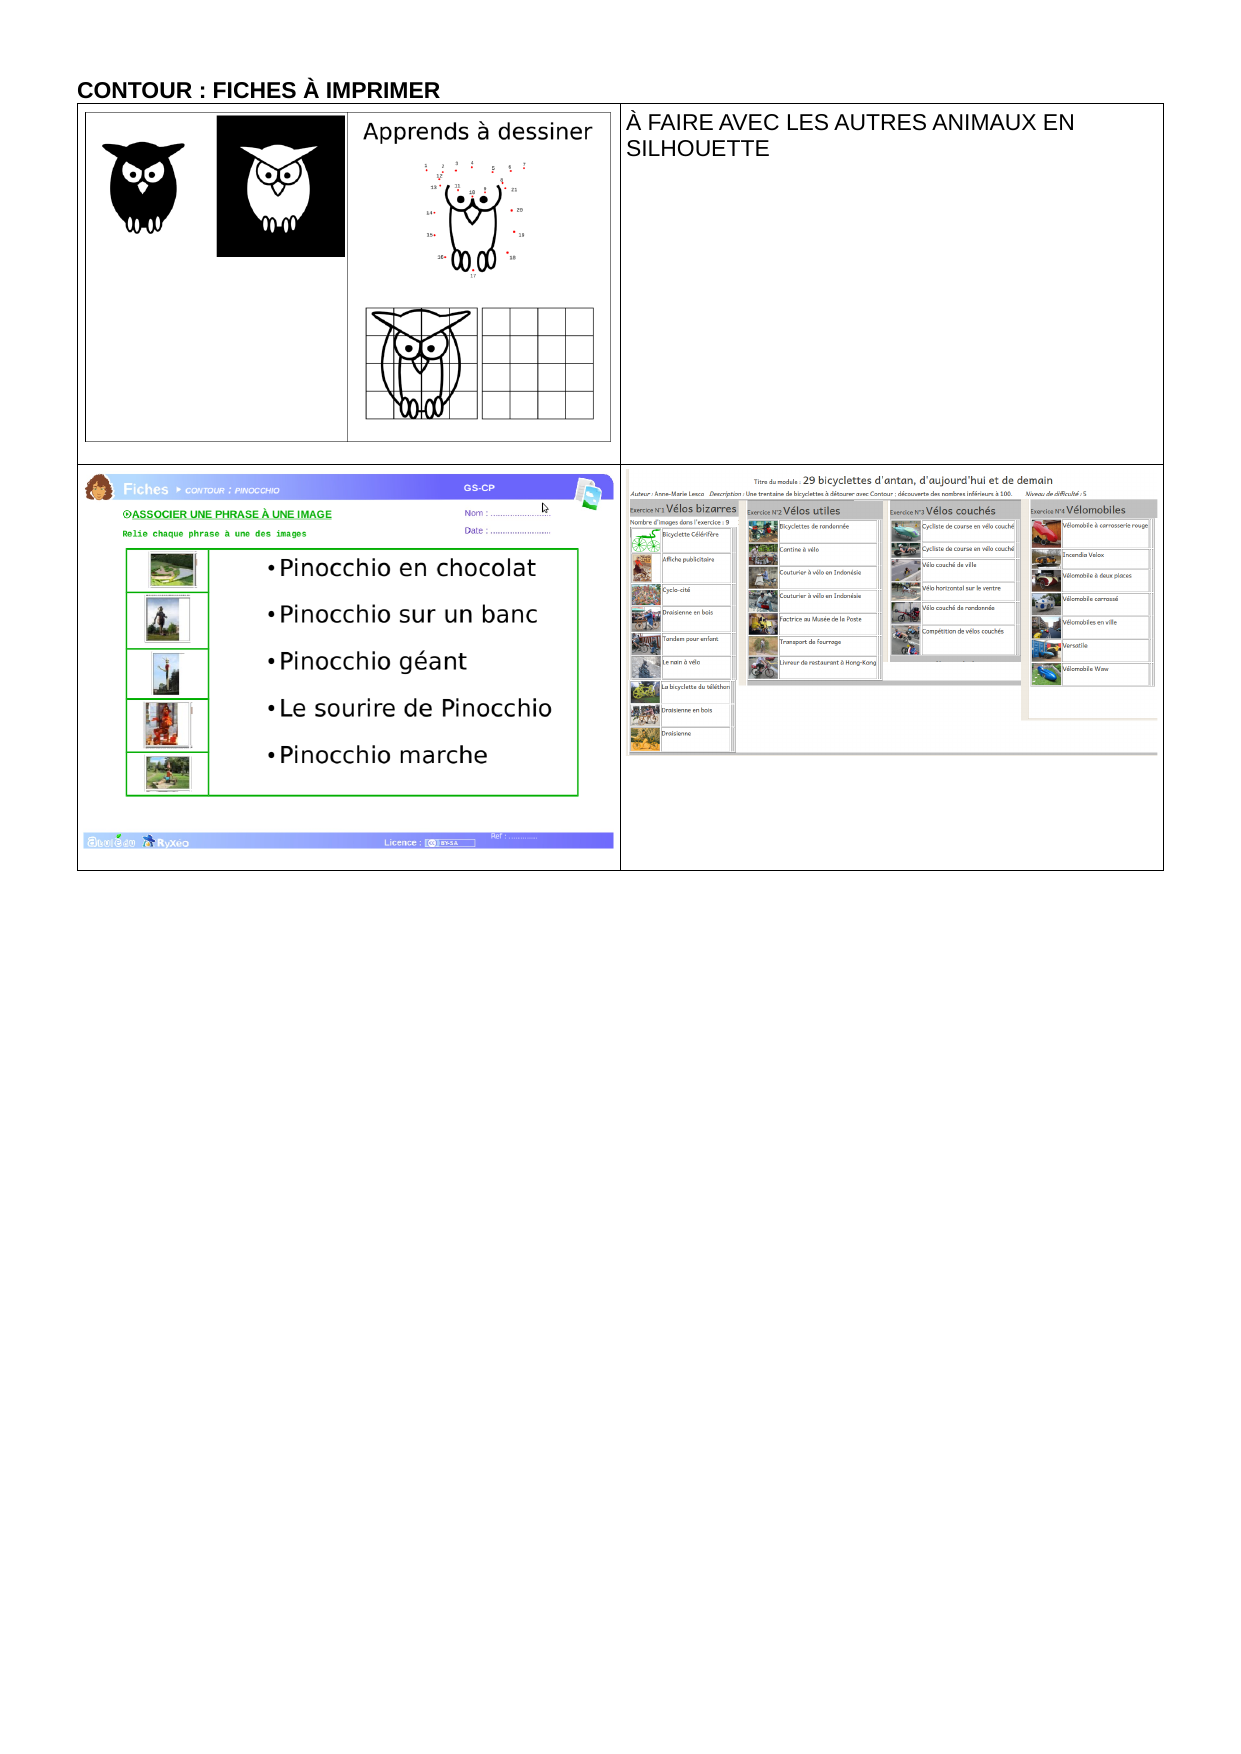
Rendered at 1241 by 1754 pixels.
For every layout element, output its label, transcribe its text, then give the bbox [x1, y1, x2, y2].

table_cell [78, 465, 620, 469]
table_header À FAIRE AVEC LES AUTRES ANIMAUX EN SILHOUETTE [621, 104, 1163, 464]
picture [625, 469, 1158, 756]
table_cell [78, 470, 620, 870]
table_header [78, 104, 620, 464]
picture [82, 108, 615, 444]
table_cell [621, 470, 1163, 870]
table_cell [621, 465, 1163, 469]
text CONTOUR : FICHES À IMPRIMER [77, 77, 1163, 103]
picture [82, 469, 615, 851]
